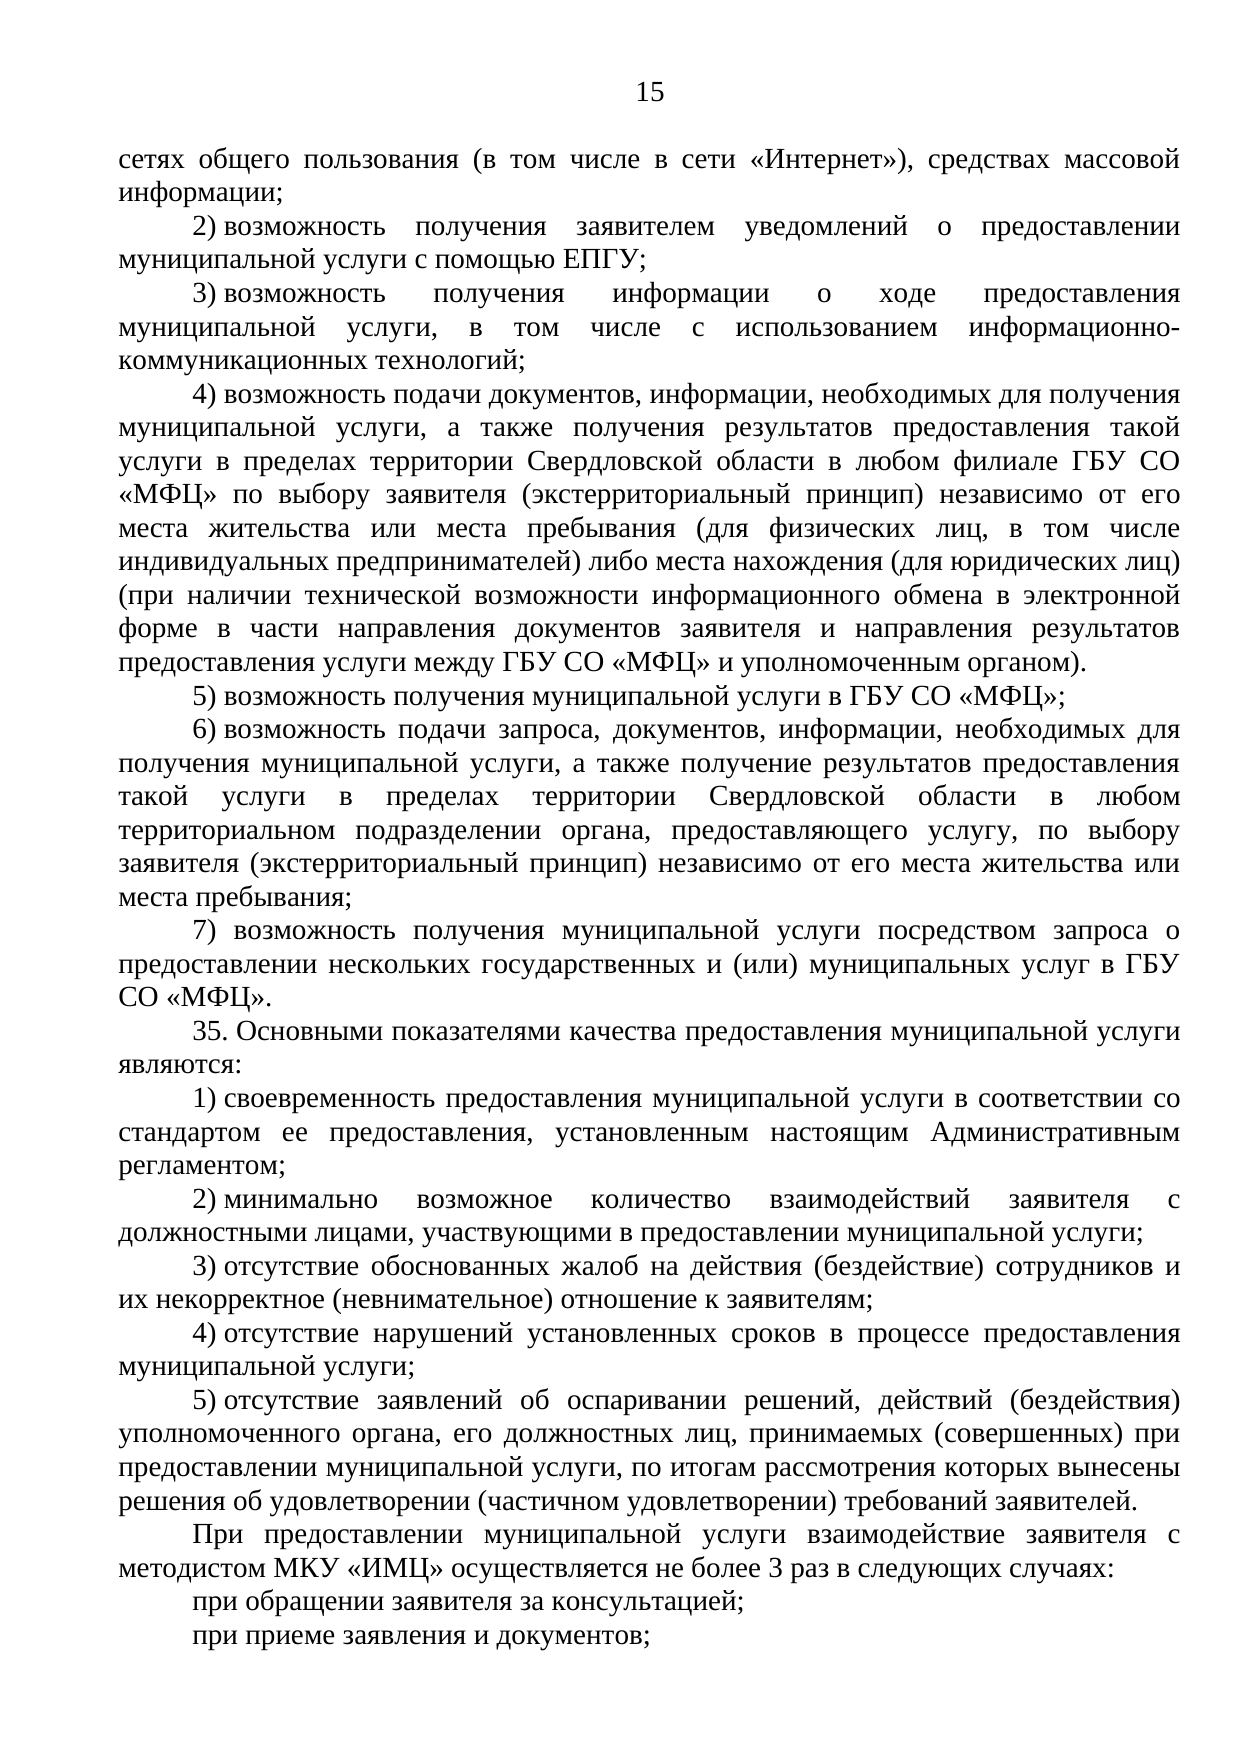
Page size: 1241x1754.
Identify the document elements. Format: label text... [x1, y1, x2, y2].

text 3) отсутствие обоснованных жалоб на действия (бездействие) сотрудников и их некорректное (невнимательное) отношение к заявителям; [118, 1248, 1181, 1315]
text 7) возможность получения муниципальной услуги посредством запроса о предоставлении нескольких государственных и (или) муниципальных услуг в ГБУ СО «МФЦ». [118, 912, 1181, 1013]
text 2) возможность получения заявителем уведомлений о предоставлении муниципальной услуги с помощью ЕПГУ; [118, 208, 1181, 275]
text сетях общего пользования (в том числе в сети «Интернет»), средствах массовой информации; [118, 141, 1181, 208]
text 3) возможность получения информации о ходе предоставления муниципальной услуги, в том числе с использованием информационно-коммуникационных технологий; [118, 275, 1181, 376]
text 4) отсутствие нарушений установленных сроков в процессе предоставления муниципальной услуги; [118, 1315, 1181, 1382]
text 35. Основными показателями качества предоставления муниципальной услуги являются: [118, 1013, 1181, 1080]
text при обращении заявителя за консультацией; [118, 1583, 1181, 1617]
text 5) отсутствие заявлений об оспаривании решений, действий (бездействия) уполномоченного органа, его должностных лиц, принимаемых (совершенных) при предоставлении муниципальной услуги, по итогам рассмотрения которых вынесены решения об удовлетворении (частичном удовлетворении) требований заявителей. [118, 1382, 1181, 1516]
text 4) возможность подачи документов, информации, необходимых для получения муниципальной услуги, а также получения результатов предоставления такой услуги в пределах территории Свердловской области в любом филиале ГБУ СО «МФЦ» по выбору заявителя (экстерриториальный принцип) независимо от его места жительства или места пребывания (для физических лиц, в том числе индивидуальных предпринимателей) либо места нахождения (для юридических лиц) (при наличии технической возможности информационного обмена в электронной форме в части направления документов заявителя и направления результатов предоставления услуги между ГБУ СО «МФЦ» и уполномоченным органом). [118, 376, 1181, 678]
text 2) минимально возможное количество взаимодействий заявителя с должностными лицами, участвующими в предоставлении муниципальной услуги; [118, 1181, 1181, 1248]
text 1) своевременность предоставления муниципальной услуги в соответствии со стандартом ее предоставления, установленным настоящим Административным регламентом; [118, 1080, 1181, 1181]
text При предоставлении муниципальной услуги взаимодействие заявителя с методистом МКУ «ИМЦ» осуществляется не более 3 раз в следующих случаях: [118, 1516, 1181, 1583]
text 6) возможность подачи запроса, документов, информации, необходимых для получения муниципальной услуги, а также получение результатов предоставления такой услуги в пределах территории Свердловской области в любом территориальном подразделении органа, предоставляющего услугу, по выбору заявителя (экстерриториальный принцип) независимо от его места жительства или места пребывания; [118, 711, 1181, 912]
text при приеме заявления и документов; [118, 1617, 1181, 1650]
text 5) возможность получения муниципальной услуги в ГБУ СО «МФЦ»; [118, 678, 1181, 711]
